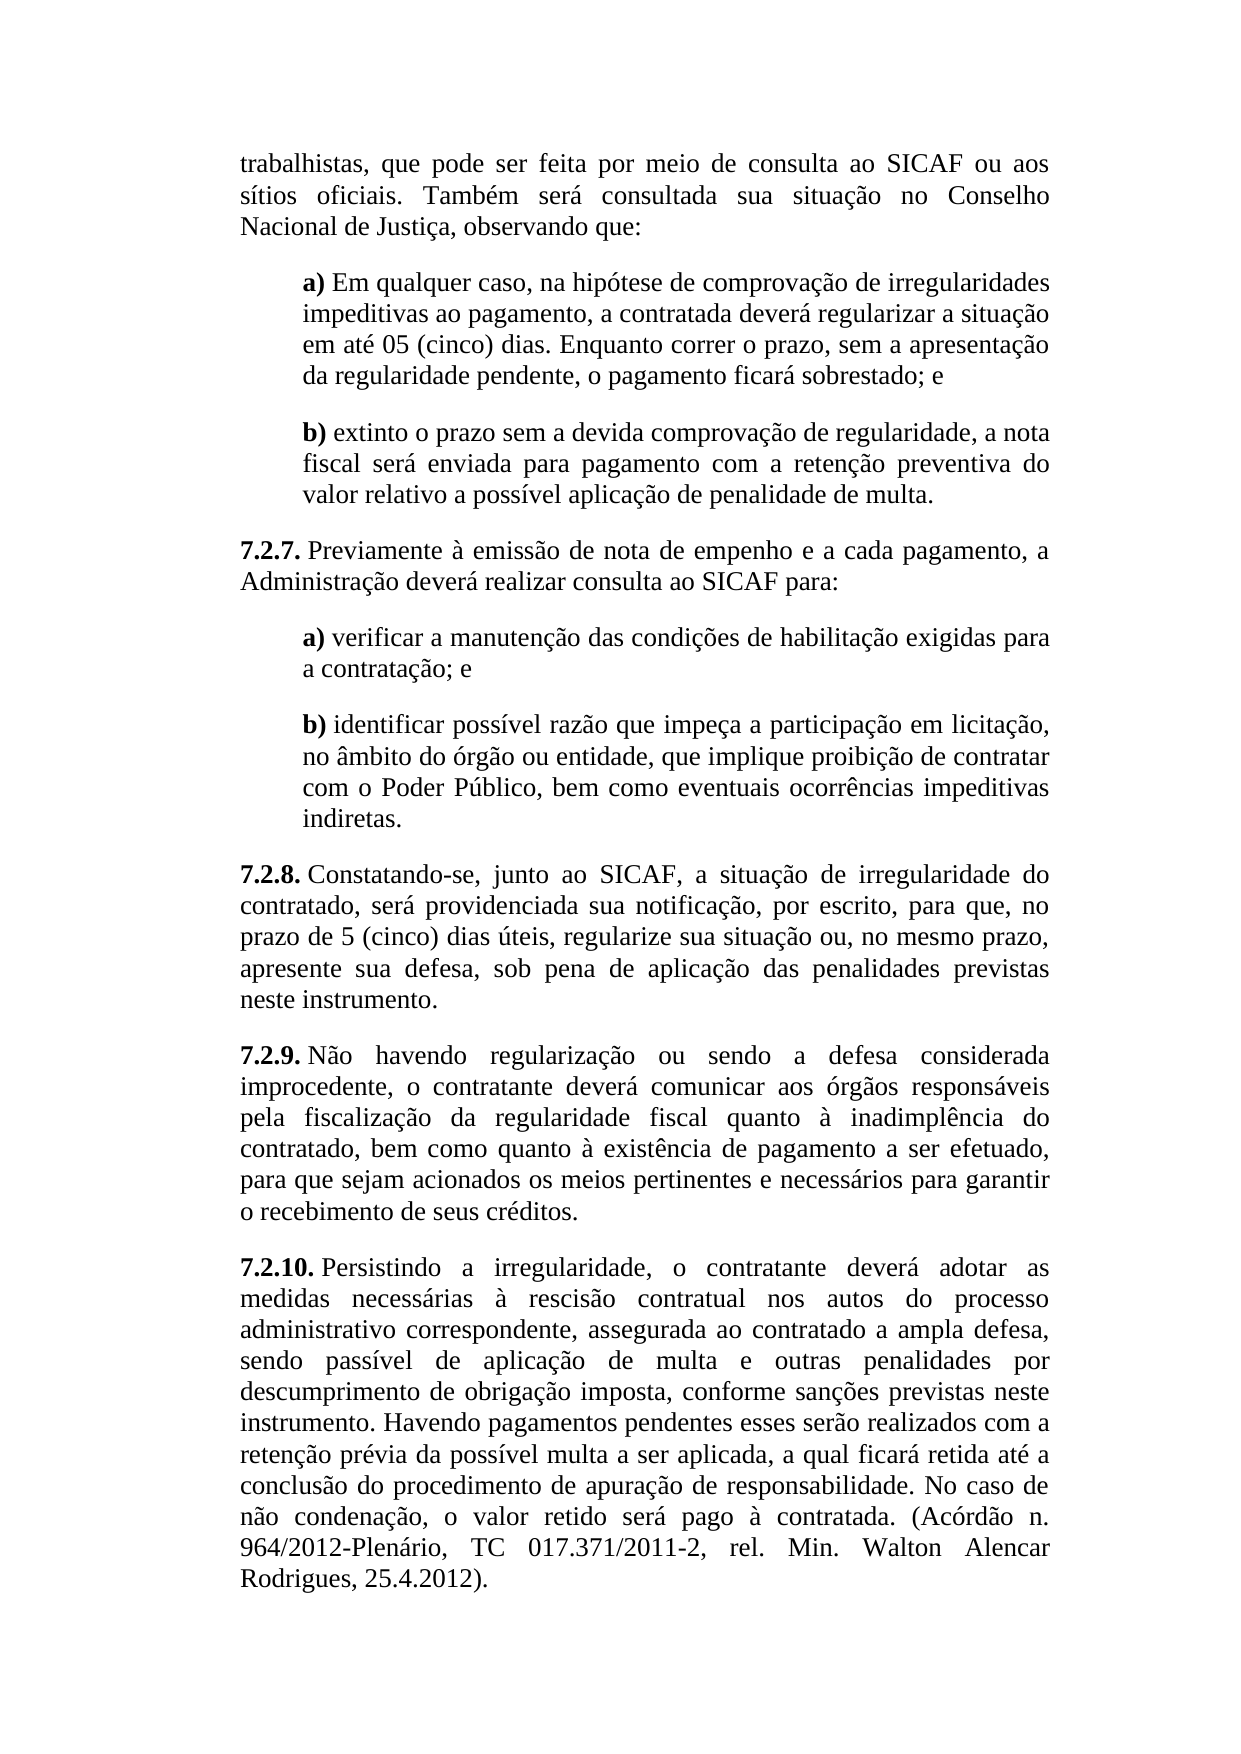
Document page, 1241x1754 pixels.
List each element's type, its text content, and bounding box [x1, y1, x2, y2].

text 7.2.8. Constatando-se, junto ao SICAF, a situação de irregularidade do contratado, será providenciada sua notificação, por escrito, para que, no prazo de 5 (cinco) dias úteis, regularize sua situação ou, no mesmo prazo, apresente sua defesa, sob pena de aplicação das penalidades previstas neste instrumento. [240, 858, 1051, 1014]
text trabalhistas, que pode ser feita por meio de consulta ao SICAF ou aos sítios oficiais. Também será consultada sua situação no Conselho Nacional de Justiça, observando que: [240, 148, 1051, 241]
text 7.2.10. Persistindo a irregularidade, o contratante deverá adotar as medidas necessárias à rescisão contratual nos autos do processo administrativo correspondente, assegurada ao contratado a ampla defesa, sendo passível de aplicação de multa e outras penalidades por descumprimento de obrigação imposta, conforme sanções previstas neste instrumento. Havendo pagamentos pendentes esses serão realizados com a retenção prévia da possível multa a ser aplicada, a qual ficará retida até a conclusão do procedimento de apuração de responsabilidade. No caso de não condenação, o valor retido será pago à contratada. (Acórdão n. 964/2012-Plenário, TC 017.371/2011-2, rel. Min. Walton Alencar Rodrigues, 25.4.2012). [240, 1251, 1051, 1593]
text b) extinto o prazo sem a devida comprovação de regularidade, a nota fiscal será enviada para pagamento com a retenção preventiva do valor relativo a possível aplicação de penalidade de multa. [302, 416, 1051, 509]
text a) verificar a manutenção das condições de habilitação exigidas para a contratação; e [302, 621, 1051, 684]
text a) Em qualquer caso, na hipótese de comprovação de irregularidades impeditivas ao pagamento, a contratada deverá regularizar a situação em até 05 (cinco) dias. Enquanto correr o prazo, sem a apresentação da regularidade pendente, o pagamento ficará sobrestado; e [302, 266, 1051, 391]
text b) identificar possível razão que impeça a participação em licitação, no âmbito do órgão ou entidade, que implique proibição de contratar com o Poder Público, bem como eventuais ocorrências impeditivas indiretas. [302, 709, 1051, 833]
text 7.2.7. Previamente à emissão de nota de empenho e a cada pagamento, a Administração deverá realizar consulta ao SICAF para: [240, 534, 1051, 596]
text 7.2.9. Não havendo regularização ou sendo a defesa considerada improcedente, o contratante deverá comunicar aos órgãos responsáveis pela fiscalização da regularidade fiscal quanto à inadimplência do contratado, bem como quanto à existência de pagamento a ser efetuado, para que sejam acionados os meios pertinentes e necessários para garantir o recebimento de seus créditos. [240, 1039, 1051, 1226]
